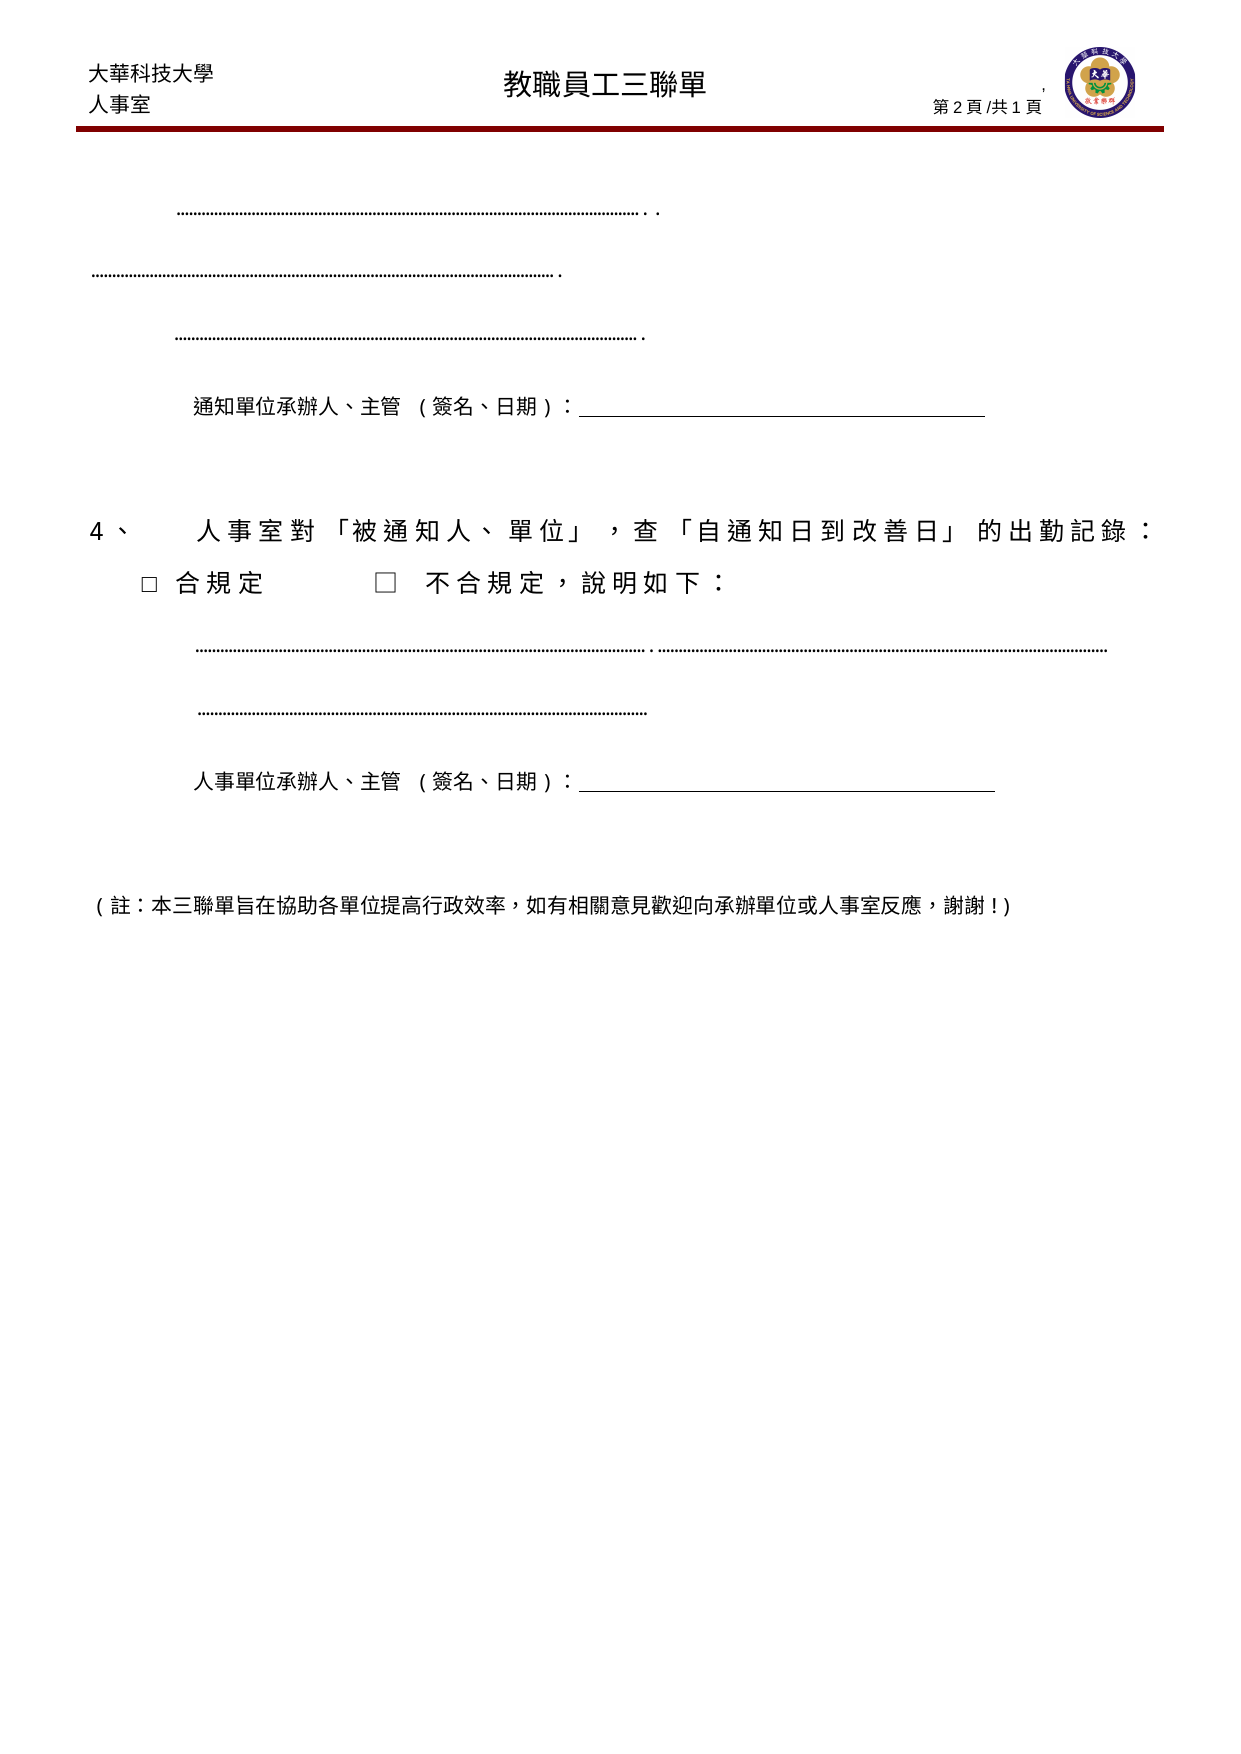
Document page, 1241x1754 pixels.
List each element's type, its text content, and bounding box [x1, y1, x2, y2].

text ……………………………………………………………………………………………….……………………………………………………………………………………………… [189, 603, 1151, 665]
text 人事單位承辦人、主管 (簽名、日期)： [189, 728, 1151, 790]
text ………………………………………………………………………………………………….. …………………………………………………………………………………………………. [89, 165, 1151, 290]
text 通知單位承辦人、主管 (簽名、日期)： [89, 353, 1151, 415]
list 人事室對「被通知人、單位」，查「自通知日到改善日」的出勤記錄： [89, 478, 1151, 540]
text …………………………………………………………………………………………………. [89, 290, 1151, 353]
text ……………………………………………………………………………………………… [189, 665, 1151, 728]
text (註：本三聯單旨在協助各單位提高行政效率，如有相關意見歡迎向承辦單位或人事室反應，謝謝!) [89, 853, 1186, 915]
text □ 合規定 □ 不合規定，說明如下： [89, 540, 1151, 603]
